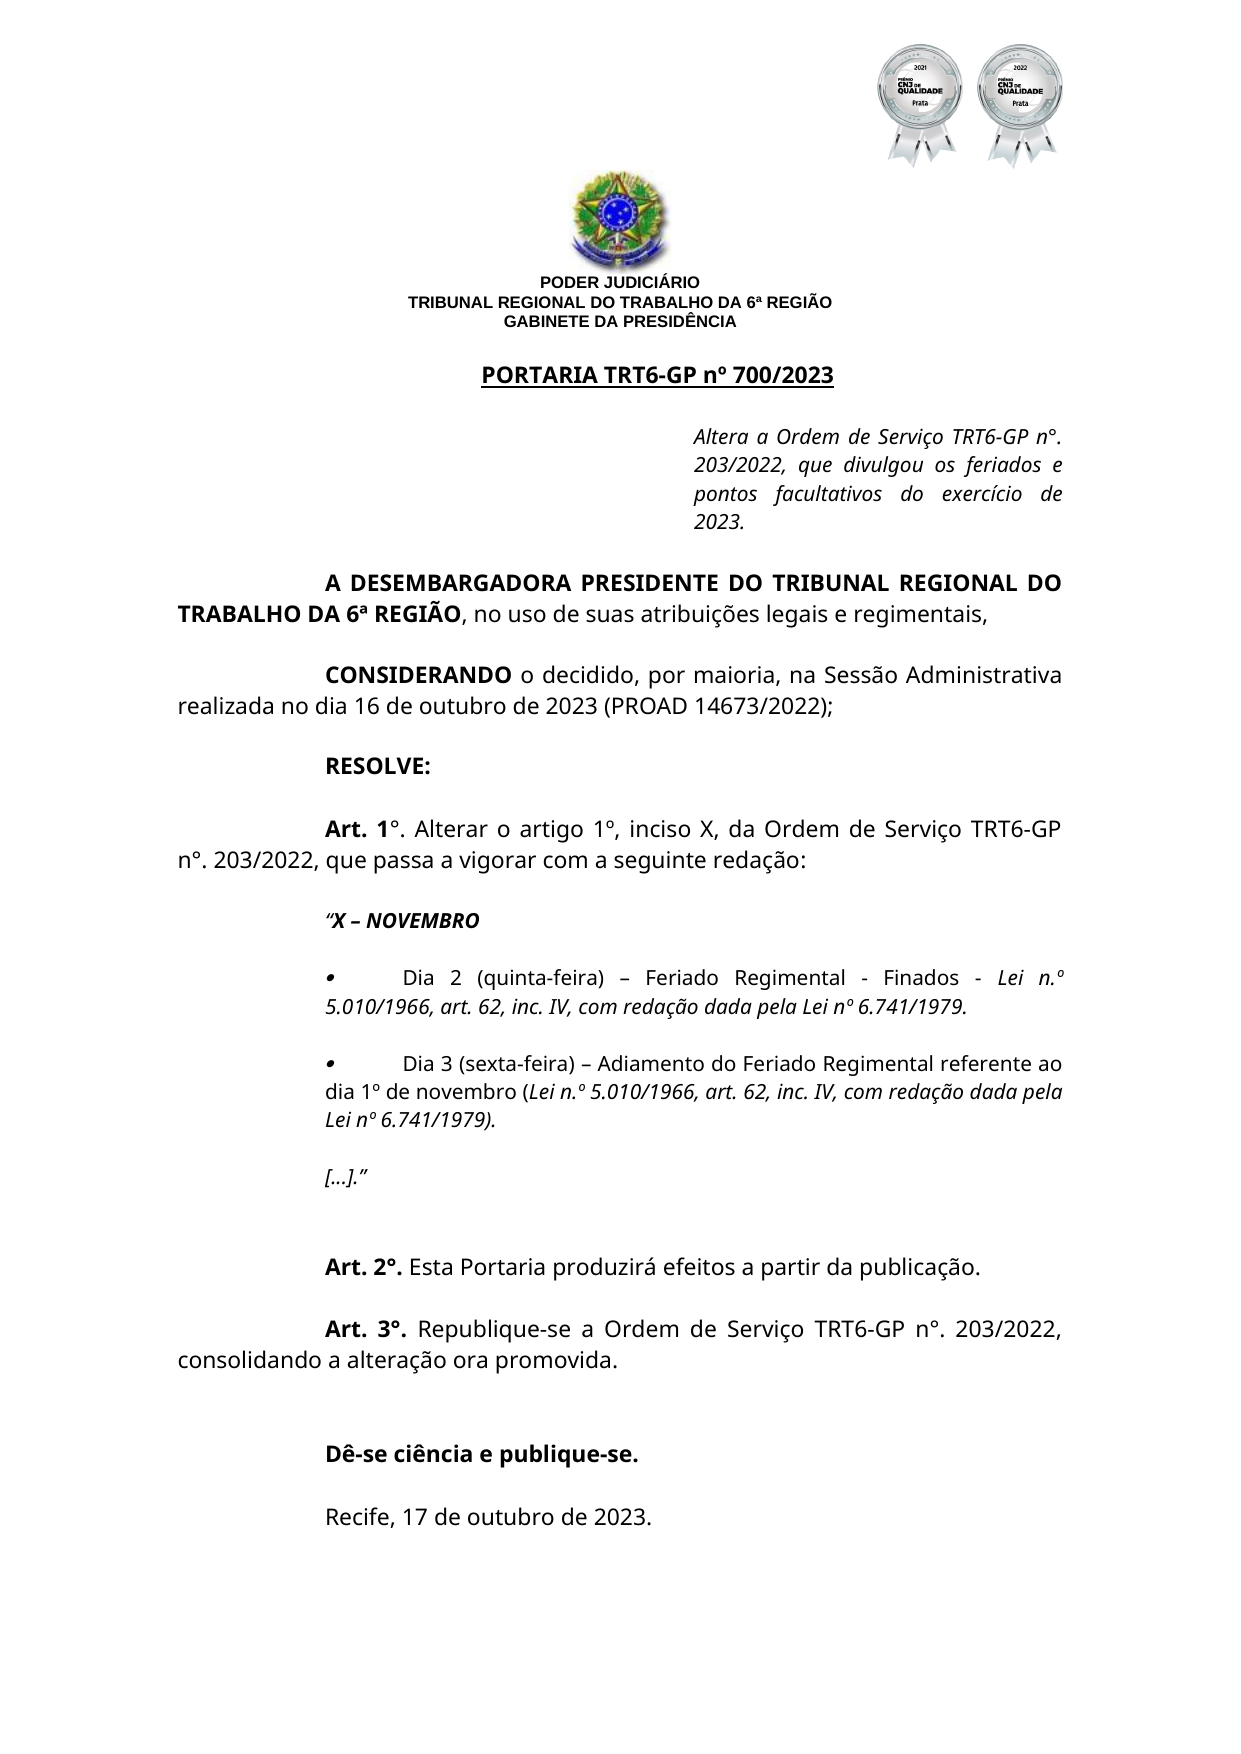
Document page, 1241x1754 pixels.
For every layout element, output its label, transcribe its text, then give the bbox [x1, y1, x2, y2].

text “X – NOVEMBRO [325, 907, 1063, 935]
text [...].” [325, 1162, 1063, 1191]
text A DESEMBARGADORA PRESIDENTE DO TRIBUNAL REGIONAL DO TRABALHO DA 6ª REGIÃO, no uso de suas atribuições legais e regimentais, [177, 567, 1063, 629]
list Dia 2 (quinta-feira) – Feriado Regimental - Finados - Lei n.º 5.010/1966, art. 62, inc. IV, com redação dada pela Lei nº 6.741/1979. [325, 963, 1063, 1020]
text PORTARIA TRT6-GP nº 700/2023 [177, 359, 1063, 391]
text Art. 2°. Esta Portaria produzirá efeitos a partir da publicação. [177, 1251, 1063, 1282]
text Art. 3°. Republique-se a Ordem de Serviço TRT6-GP n°. 203/2022, consolidando a alteração ora promovida. [177, 1313, 1063, 1376]
text Altera a Ordem de Serviço TRT6-GP n°. 203/2022, que divulgou os feriados e pontos facultativos do exercício de 2023. [694, 422, 1063, 536]
text Art. 1°. Alterar o artigo 1º, inciso X, da Ordem de Serviço TRT6-GP n°. 203/2022, que passa a vigorar com a seguinte redação: [177, 813, 1063, 875]
picture [858, 43, 1063, 170]
text Dê-se ciência e publique-se. [177, 1438, 1063, 1469]
list Dia 3 (sexta-feira) – Adiamento do Feriado Regimental referente ao dia 1º de novembro (Lei n.º 5.010/1966, art. 62, inc. IV, com redação dada pela Lei nº 6.741/1979). [325, 1049, 1063, 1134]
text CONSIDERANDO o decidido, por maioria, na Sessão Administrativa realizada no dia 16 de outubro de 2023 (PROAD 14673/2022); [177, 659, 1063, 721]
picture [568, 170, 672, 274]
text Recife, 17 de outubro de 2023. [177, 1501, 1063, 1532]
text RESOLVE: [177, 750, 1063, 782]
